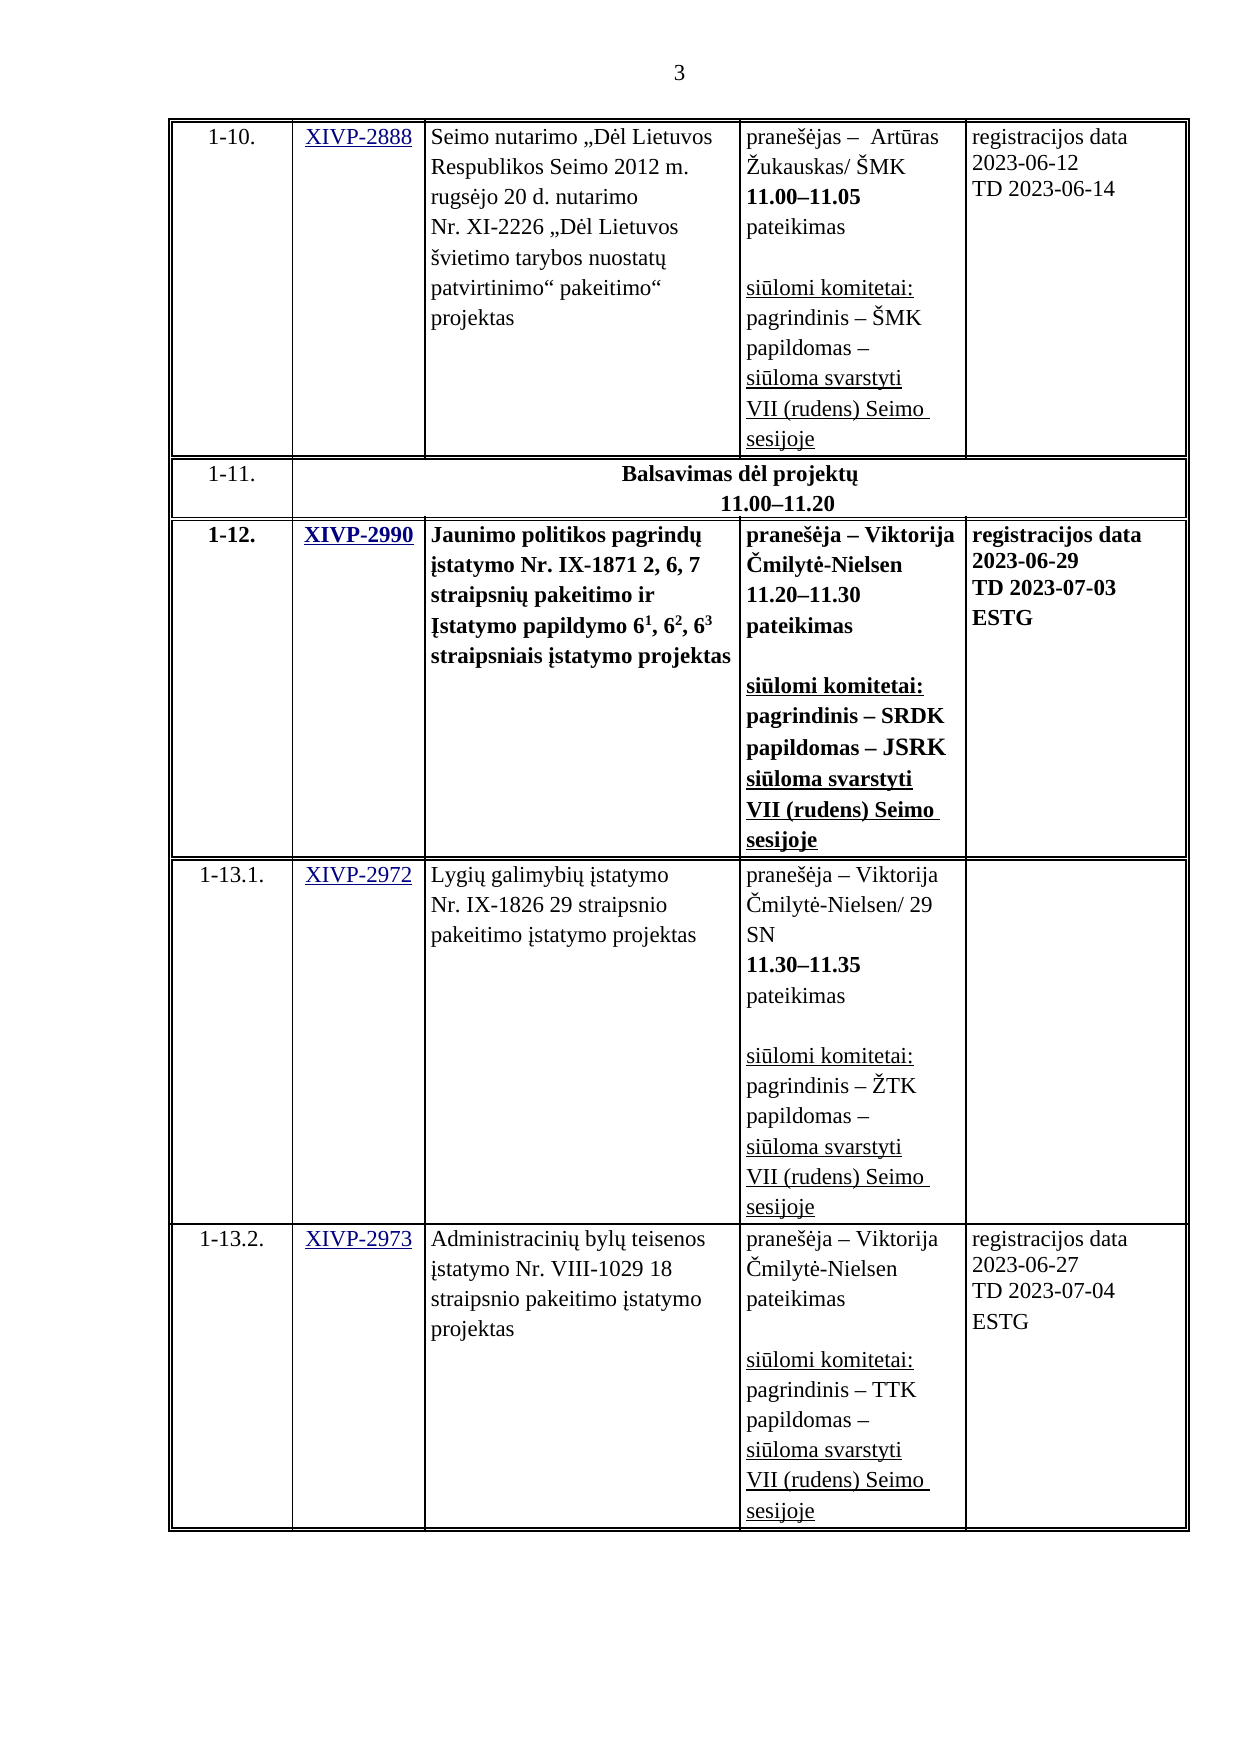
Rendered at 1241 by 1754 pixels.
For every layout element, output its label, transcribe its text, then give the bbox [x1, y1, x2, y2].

table_cell 1-13.2. [173, 1225, 292, 1527]
table_cell Administracinių bylų teisenos įstatymo Nr. VIII-1029 18 straipsnio pakeitimo įstatymo projektas [426, 1225, 739, 1527]
table_cell Jaunimo politikos pagrindų įstatymo Nr. IX-1871 2, 6, 7 straipsnių pakeitimo ir Įstatymo papildymo 61, 62, 63 straipsniais įstatymo projektas [426, 521, 739, 856]
table_cell [1192, 118, 1240, 455]
table_cell pranešėja – Viktorija Čmilytė-Nielsen pateikimas siūlomi komitetai: pagrindinis – TTK papildomas – siūloma svarstyti VII (rudens) Seimo sesijoje [741, 1225, 965, 1527]
table_cell Balsavimas dėl projektų 11.00–11.20 [293, 460, 1185, 516]
table_cell XIVP-2973 [293, 1225, 424, 1527]
table_cell 1-11. [173, 460, 292, 516]
table_cell XIVP-2990 [293, 521, 424, 856]
table_cell 1-10. [173, 123, 292, 455]
table_cell Seimo nutarimo „Dėl Lietuvos Respublikos Seimo 2012 m. rugsėjo 20 d. nutarimo Nr. XI-2226 „Dėl Lietuvos švietimo tarybos nuostatų patvirtinimo“ pakeitimo“ projektas [426, 123, 739, 455]
table_cell registracijos data 2023-06-29 TD 2023-07-03 ESTG [967, 521, 1185, 856]
table_cell pranešėja – Viktorija Čmilytė-Nielsen/ 29 SN 11.30–11.35 pateikimas siūlomi komitetai: pagrindinis – ŽTK papildomas – siūloma svarstyti VII (rudens) Seimo sesijoje [741, 861, 965, 1223]
table_cell pranešėjas – Artūras Žukauskas/ ŠMK 11.00–11.05 pateikimas siūlomi komitetai: pagrindinis – ŠMK papildomas – siūloma svarstyti VII (rudens) Seimo sesijoje [741, 123, 965, 455]
table_cell XIVP-2888 [293, 123, 424, 455]
table_cell [1192, 1223, 1240, 1527]
table_cell [1192, 455, 1240, 516]
table_cell [1192, 856, 1240, 1223]
table_cell registracijos data 2023-06-12 TD 2023-06-14 [967, 123, 1185, 455]
table_cell [1192, 516, 1240, 856]
table_cell registracijos data 2023-06-27 TD 2023-07-04 ESTG [967, 1225, 1185, 1527]
table_cell XIVP-2972 [293, 861, 424, 1223]
table_cell 1-13.1. [173, 861, 292, 1223]
table_cell pranešėja – Viktorija Čmilytė-Nielsen 11.20–11.30 pateikimas siūlomi komitetai: pagrindinis – SRDK papildomas – JSRK siūloma svarstyti VII (rudens) Seimo sesijoje [741, 521, 965, 856]
table_cell 1-12. [173, 521, 292, 856]
table_cell Lygių galimybių įstatymo Nr. IX-1826 29 straipsnio pakeitimo įstatymo projektas [426, 861, 739, 1223]
table_cell [967, 861, 1185, 1223]
